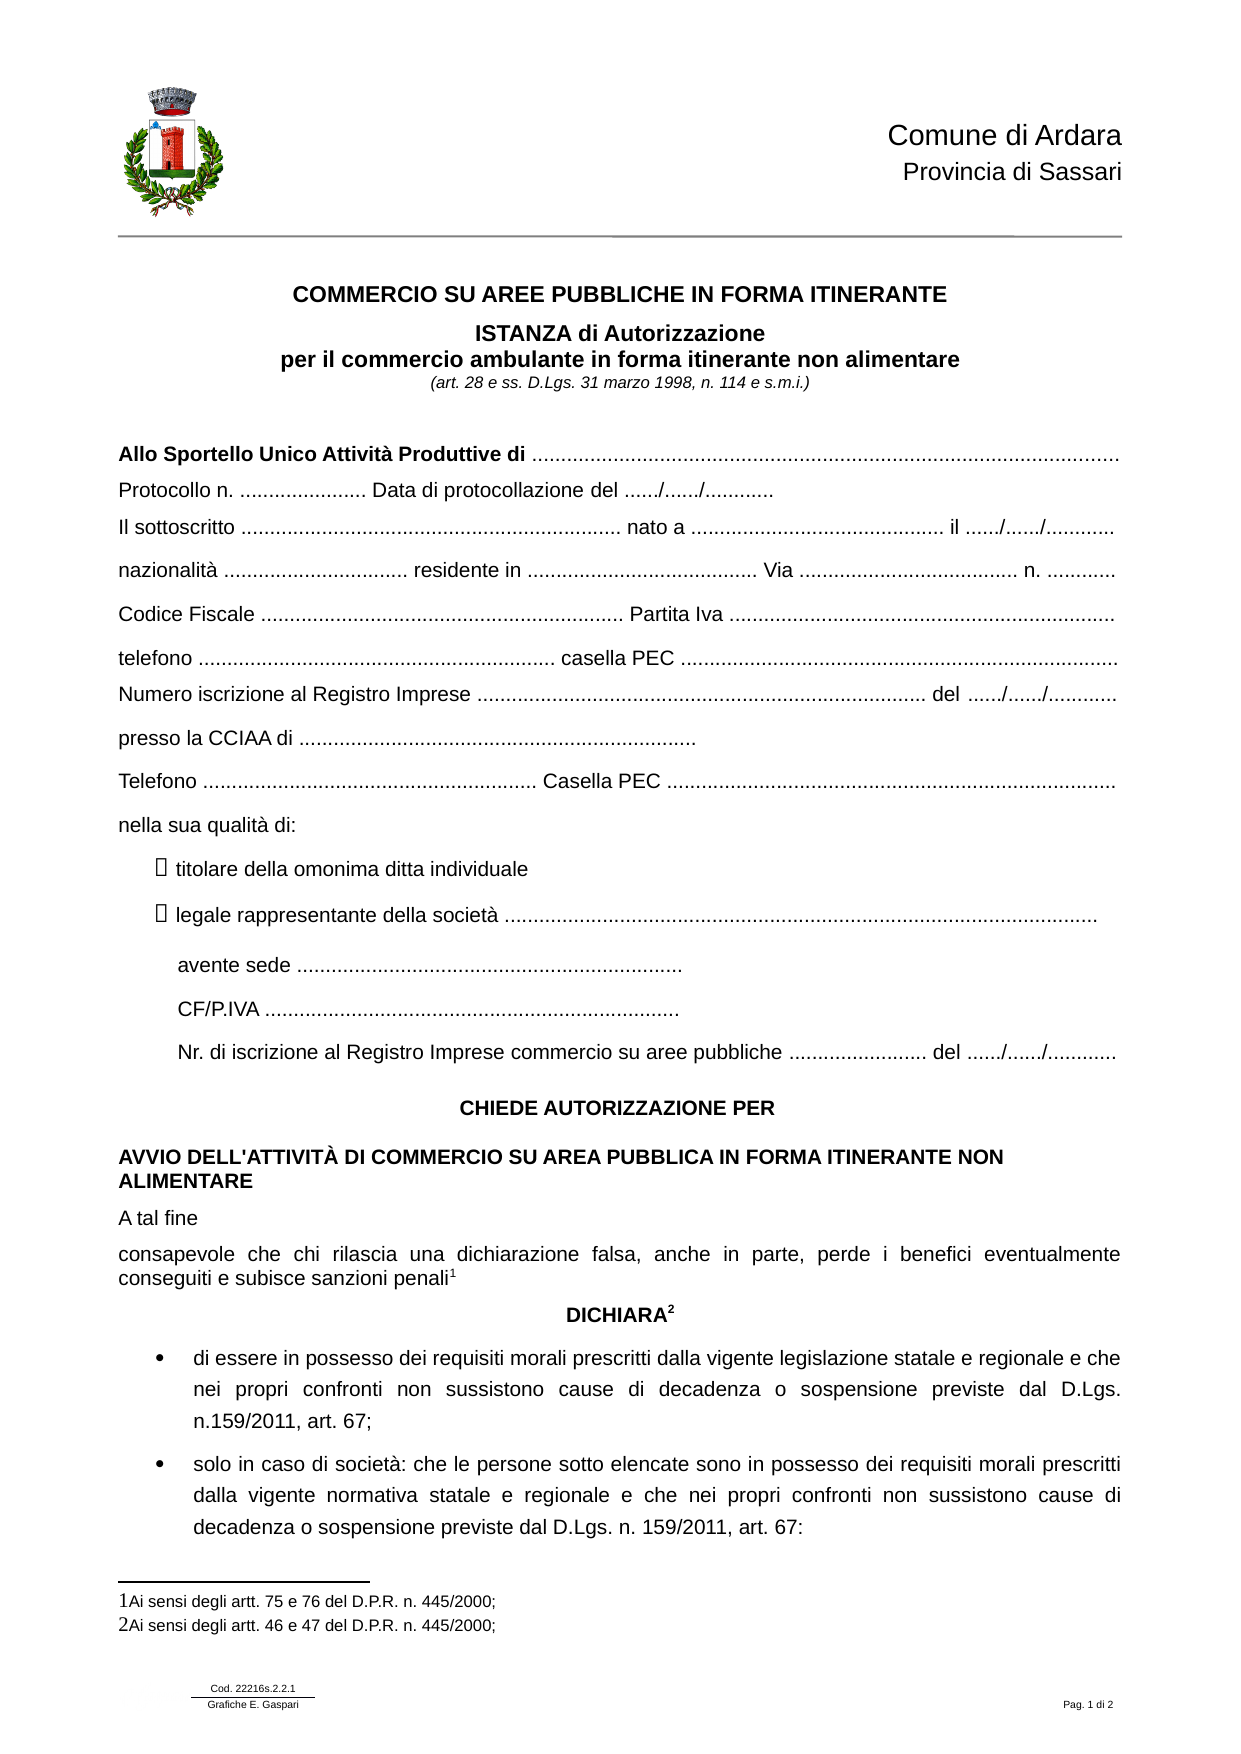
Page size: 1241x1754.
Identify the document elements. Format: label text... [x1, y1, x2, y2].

text Provincia di Sassari [224, 157, 1122, 185]
text Numero iscrizione al Registro Imprese .............................................................................. del ....../....../............ [118, 682, 1122, 706]
list di essere in possesso dei requisiti morali prescritti dalla vigente legislazione statale e regionale e che nei propri confronti non sussistono cause di decadenza o sospensione previste dal D.Lgs. n.159/2011, art. 67; [156, 1346, 1122, 1432]
picture [122, 87, 224, 219]
text consapevole che chi rilascia una dichiarazione falsa, anche in parte, perde i benefici eventualmente conseguiti e subisce sanzioni penali [118, 1242, 1122, 1290]
text Nr. di iscrizione al Registro Imprese commercio su aree pubbliche ........................ del ....../....../............ [177, 1040, 1122, 1064]
text nazionalità ................................ residente in ........................................ Via ...................................... n. ............ [118, 558, 1122, 582]
text  legale rappresentante della società ....................................................................................................... [153, 896, 1122, 930]
text CHIEDE AUTORIZZAZIONE PER [118, 1096, 1122, 1120]
text AVVIO DELL'ATTIVITÀ DI COMMERCIO SU AREA PUBBLICA IN FORMA ITINERANTE NON ALIMENTARE [118, 1145, 1122, 1193]
text Ai sensi degli artt. 75 e 76 del D.P.R. n. 445/2000; [118, 1588, 1122, 1612]
list solo in caso di società: che le persone sotto elencate sono in possesso dei requisiti morali prescritti dalla vigente normativa statale e regionale e che nei propri confronti non sussistono cause di decadenza o sospensione previste dal D.Lgs. n. 159/2011, art. 67: [156, 1452, 1122, 1538]
text Allo Sportello Unico Attività Produttive di [118, 442, 1122, 466]
text Il sottoscritto .................................................................. nato a ............................................ il ....../....../............ [118, 514, 1122, 538]
text Codice Fiscale ............................................................... Partita Iva ................................................................... [118, 602, 1122, 626]
text avente sede ................................................................... [177, 953, 1122, 977]
text A tal fine [118, 1206, 1122, 1229]
text Telefono .......................................................... Casella PEC .............................................................................. [118, 769, 1122, 793]
text DICHIARA [118, 1302, 1122, 1326]
text CF/P.IVA ........................................................................ [177, 996, 1122, 1020]
text  titolare della omonima ditta individuale [153, 849, 1122, 883]
text Comune di Ardara [224, 118, 1122, 152]
text Ai sensi degli artt. 46 e 47 del D.P.R. n. 445/2000; [118, 1612, 1122, 1636]
text Protocollo n. ...................... Data di protocollazione del ....../....../............ [118, 478, 1122, 502]
text presso la CCIAA di ..................................................................... [118, 726, 1122, 749]
text nella sua qualità di: [118, 813, 1122, 837]
text telefono .............................................................. casella PEC ............................................................................ [118, 646, 1122, 669]
table_header COMMERCIO SU AREE PUBBLICHE IN FORMA ITINERANTE ISTANZA di Autorizzazione per il commercio ambulante in forma itinerante non alimentare (art. 28 e ss. D.Lgs. 31 marzo 1998, n. 114 e s.m.i.) [118, 256, 1122, 417]
